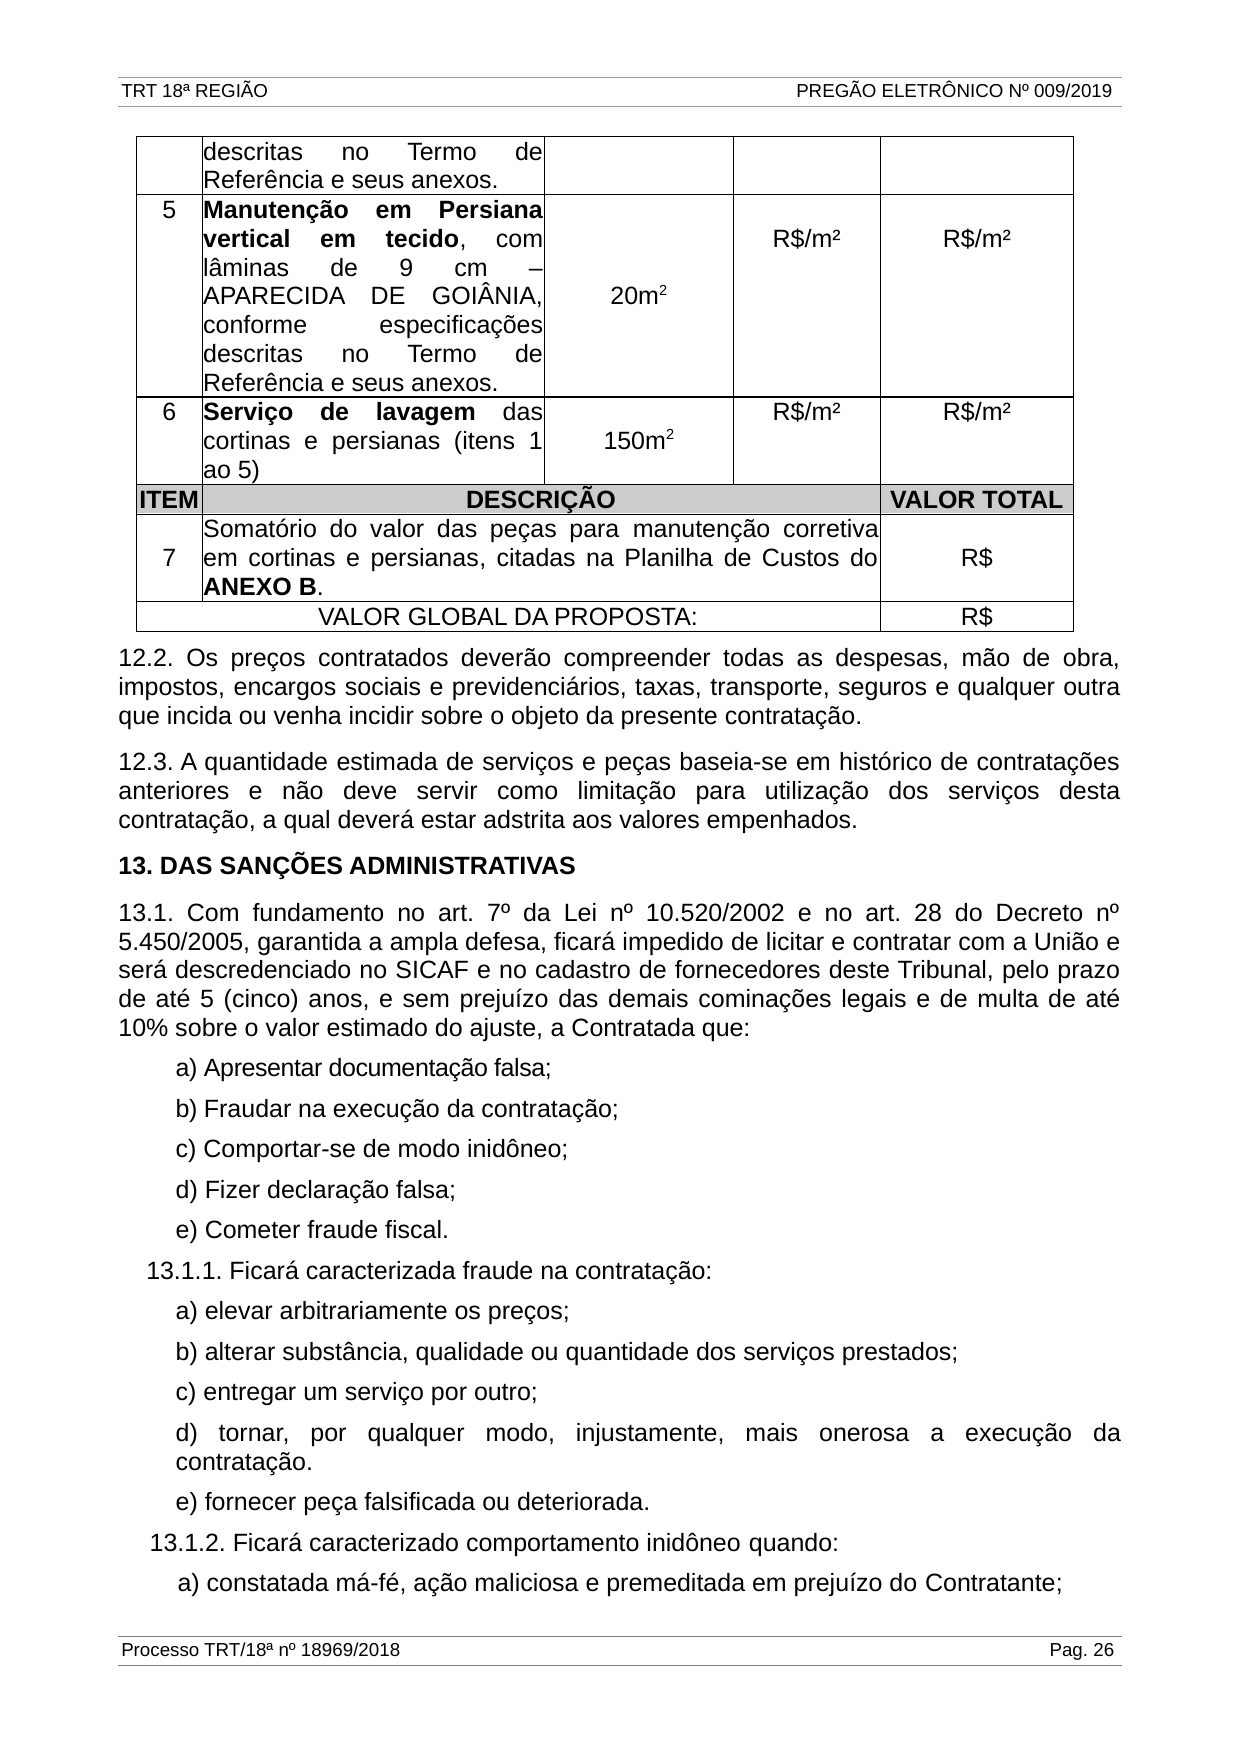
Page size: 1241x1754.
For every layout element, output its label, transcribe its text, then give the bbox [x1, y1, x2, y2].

table_cell 7 [137, 515, 202, 601]
text 12.2. Os preços contratados deverão compreender todas as despesas, mão de obra, impostos, encargos sociais e previdenciários, taxas, transporte, seguros e qualquer outra que incida ou venha incidir sobre o objeto da presente contratação. [118, 643, 1122, 729]
text d) Fizer declaração falsa; [175, 1175, 1122, 1203]
text 13.1.1. Ficará caracterizada fraude na contratação: [146, 1256, 1122, 1284]
text e) fornecer peça falsificada ou deteriorada. [175, 1487, 1122, 1516]
text 13.1.2. Ficará caracterizado comportamento inidôneo quando: [149, 1528, 1122, 1556]
table_cell R$/m² [881, 195, 1073, 396]
table_cell R$ [881, 602, 1073, 631]
table_cell [137, 137, 202, 194]
table_cell ITEM [137, 485, 202, 513]
text c) entregar um serviço por outro; [175, 1377, 1122, 1406]
text a) elevar arbitrariamente os preços; [175, 1296, 1122, 1325]
table_cell R$/m² [734, 195, 880, 396]
table_cell [734, 137, 880, 194]
table_cell Somatório do valor das peças para manutenção corretiva em cortinas e persianas, citadas na Planilha de Custos do ANEXO B. [203, 515, 880, 601]
table_cell R$ [881, 515, 1073, 601]
table_cell Serviço de lavagem das cortinas e persianas (itens 1 ao 5) [203, 398, 544, 484]
table_cell descritas no Termo de Referência e seus anexos. [203, 137, 544, 194]
table_cell [881, 137, 1073, 194]
text b) Fraudar na execução da contratação; [175, 1094, 1122, 1122]
table_cell R$/m² [881, 398, 1073, 484]
table_cell 6 [137, 398, 202, 484]
text e) Cometer fraude fiscal. [175, 1215, 1122, 1244]
text b) alterar substância, qualidade ou quantidade dos serviços prestados; [175, 1337, 1122, 1366]
table_cell VALOR TOTAL [881, 485, 1073, 513]
text a) Apresentar documentação falsa; [175, 1053, 1122, 1082]
table_cell 150m2 [545, 398, 733, 484]
table_cell 20m2 [545, 195, 733, 396]
table_cell R$/m² [734, 398, 880, 484]
text a) constatada má-fé, ação maliciosa e premeditada em prejuízo do Contratante; [177, 1568, 1122, 1597]
table_cell VALOR GLOBAL DA PROPOSTA: [137, 602, 880, 631]
text 12.3. A quantidade estimada de serviços e peças baseia-se em histórico de contratações anteriores e não deve servir como limitação para utilização dos serviços desta contratação, a qual deverá estar adstrita aos valores empenhados. [118, 747, 1122, 833]
text 13.1. Com fundamento no art. 7º da Lei nº 10.520/2002 e no art. 28 do Decreto nº 5.450/2005, garantida a ampla defesa, ficará impedido de licitar e contratar com a União e será descredenciado no SICAF e no cadastro de fornecedores deste Tribunal, pelo prazo de até 5 (cinco) anos, e sem prejuízo das demais cominações legais e de multa de até 10% sobre o valor estimado do ajuste, a Contratada que: [118, 898, 1122, 1041]
text 13. DAS SANÇÕES ADMINISTRATIVAS [118, 851, 1122, 880]
text d) tornar, por qualquer modo, injustamente, mais onerosa a execução da contratação. [175, 1418, 1122, 1475]
table_cell DESCRIÇÃO [203, 485, 880, 513]
table_cell 5 [137, 195, 202, 396]
table_cell Manutenção em Persiana vertical em tecido, com lâminas de 9 cm – APARECIDA DE GOIÂNIA, conforme especificações descritas no Termo de Referência e seus anexos. [203, 195, 544, 396]
table_cell [545, 137, 733, 194]
text c) Comportar-se de modo inidôneo; [175, 1134, 1122, 1163]
